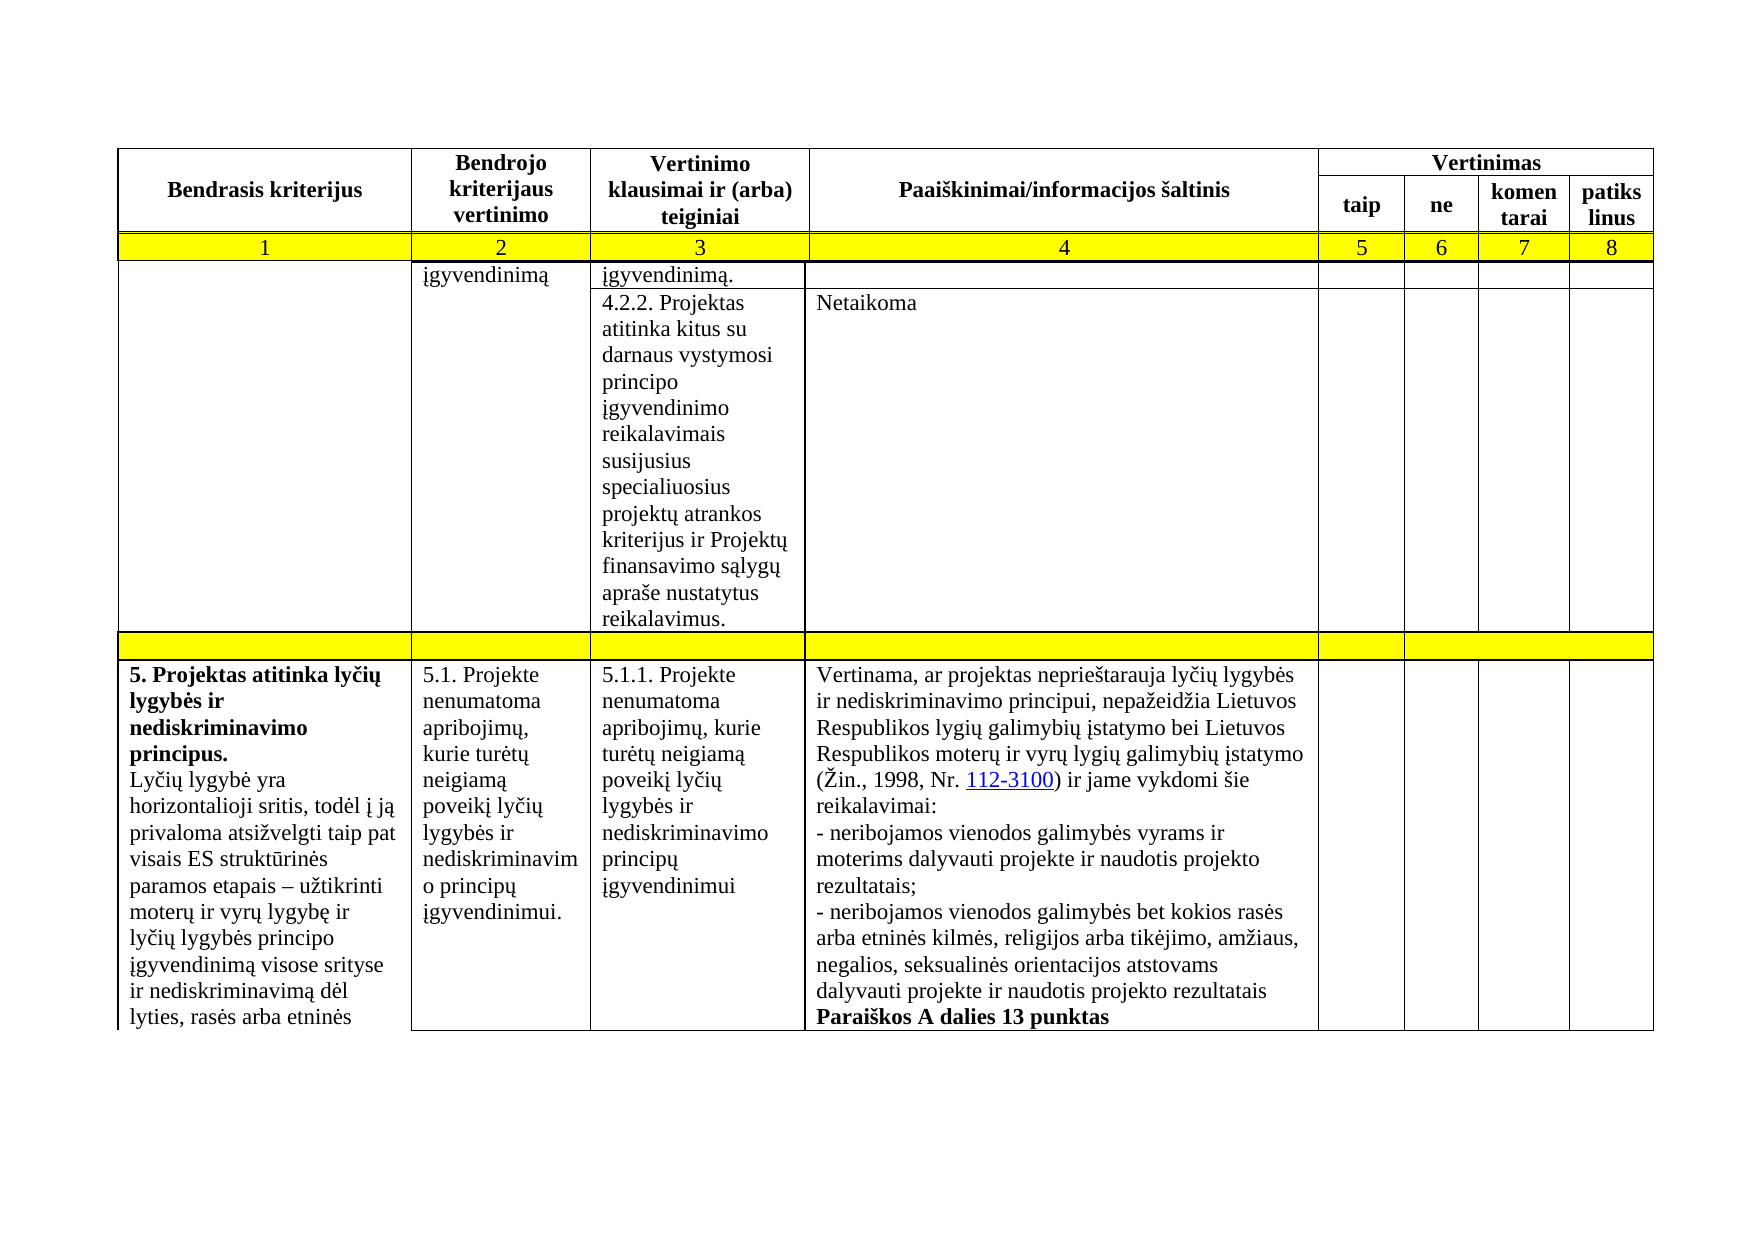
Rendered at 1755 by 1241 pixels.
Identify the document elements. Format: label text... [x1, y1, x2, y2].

table_header Vertinimas [1319, 149, 1653, 175]
table_cell įgyvendinimą. [591, 263, 804, 288]
table_cell [1479, 263, 1569, 288]
table_cell 4 [810, 234, 1318, 260]
table_cell Vertinama, ar projektas neprieštarauja lyčių lygybės ir nediskriminavimo principui, nepažeidžia Lietuvos Respublikos lygių galimybių įstatymo bei Lietuvos Respublikos moterų ir vyrų lygių galimybių įstatymo (Žin., 1998, Nr. 112-3100) ir jame vykdomi šie reikalavimai: - neribojamos vienodos galimybės vyrams ir moterims dalyvauti projekte ir naudotis projekto rezultatais; - neribojamos vienodos galimybės bet kokios rasės arba etninės kilmės, religijos arba tikėjimo, amžiaus, negalios, seksualinės orientacijos atstovams dalyvauti projekte ir naudotis projekto rezultatais Paraiškos A dalies 13 punktas [806, 661, 1318, 1030]
table_cell komentarai [1479, 176, 1569, 231]
table_cell 5.1. Projekte nenumatoma apribojimų, kurie turėtų neigiamą poveikį lyčių lygybės ir nediskriminavimo principų įgyvendinimui. [412, 661, 590, 1030]
table_cell [1405, 661, 1478, 1030]
table_cell [1319, 661, 1404, 1030]
table_cell [806, 633, 1318, 659]
table_cell ne [1405, 176, 1478, 231]
table_cell 3 [591, 234, 809, 260]
table_header Vertinimo klausimai ir (arba) teiginiai [591, 149, 809, 231]
table_cell 5. Projektas atitinka lyčių lygybės ir nediskriminavimo principus. Lyčių lygybė yra horizontalioji sritis, todėl į ją privaloma atsižvelgti taip pat visais ES struktūrinės paramos etapais – užtikrinti moterų ir vyrų lygybę ir lyčių lygybės principo įgyvendinimą visose srityse ir nediskriminavimą dėl lyties, rasės arba etninės [119, 661, 411, 1030]
table_cell 4.2.2. Projektas atitinka kitus su darnaus vystymosi principo įgyvendinimo reikalavimais susijusius specialiuosius projektų atrankos kriterijus ir Projektų finansavimo sąlygų apraše nustatytus reikalavimus. [591, 289, 804, 631]
table_cell 1 [119, 234, 411, 260]
table_header Paaiškinimai/informacijos šaltinis [810, 149, 1318, 231]
table_cell [1570, 661, 1653, 1030]
table_cell [1405, 263, 1478, 288]
table_cell [1319, 263, 1404, 288]
table_cell [1479, 289, 1569, 631]
table_cell Netaikoma [806, 289, 1318, 631]
table_cell [1319, 289, 1404, 631]
table_cell [119, 633, 411, 659]
table_cell 6 [1405, 234, 1478, 260]
table_cell [1319, 633, 1404, 659]
table_cell 8 [1570, 234, 1653, 260]
table_cell [1479, 661, 1569, 1030]
table_cell [1405, 289, 1478, 631]
table_cell taip [1319, 176, 1404, 231]
table_header Bendrasis kriterijus [119, 149, 411, 231]
table_cell [1570, 263, 1653, 288]
table_cell [806, 263, 1318, 288]
table_cell [591, 633, 804, 659]
table_cell 5 [1319, 234, 1404, 260]
table_header Bendrojo kriterijaus vertinimo aspektai [412, 149, 590, 231]
table_cell patikslinus [1570, 176, 1653, 231]
table_cell 5.1.1. Projekte nenumatoma apribojimų, kurie turėtų neigiamą poveikį lyčių lygybės ir nediskriminavimo principų įgyvendinimui [591, 661, 804, 1030]
table_cell 7 [1479, 234, 1569, 260]
table_cell 2 [412, 234, 590, 260]
table_cell [119, 261, 411, 631]
table_cell [1570, 289, 1653, 631]
table_cell [1405, 633, 1653, 659]
table_cell įgyvendinimą [412, 263, 590, 631]
table_cell [412, 633, 590, 659]
